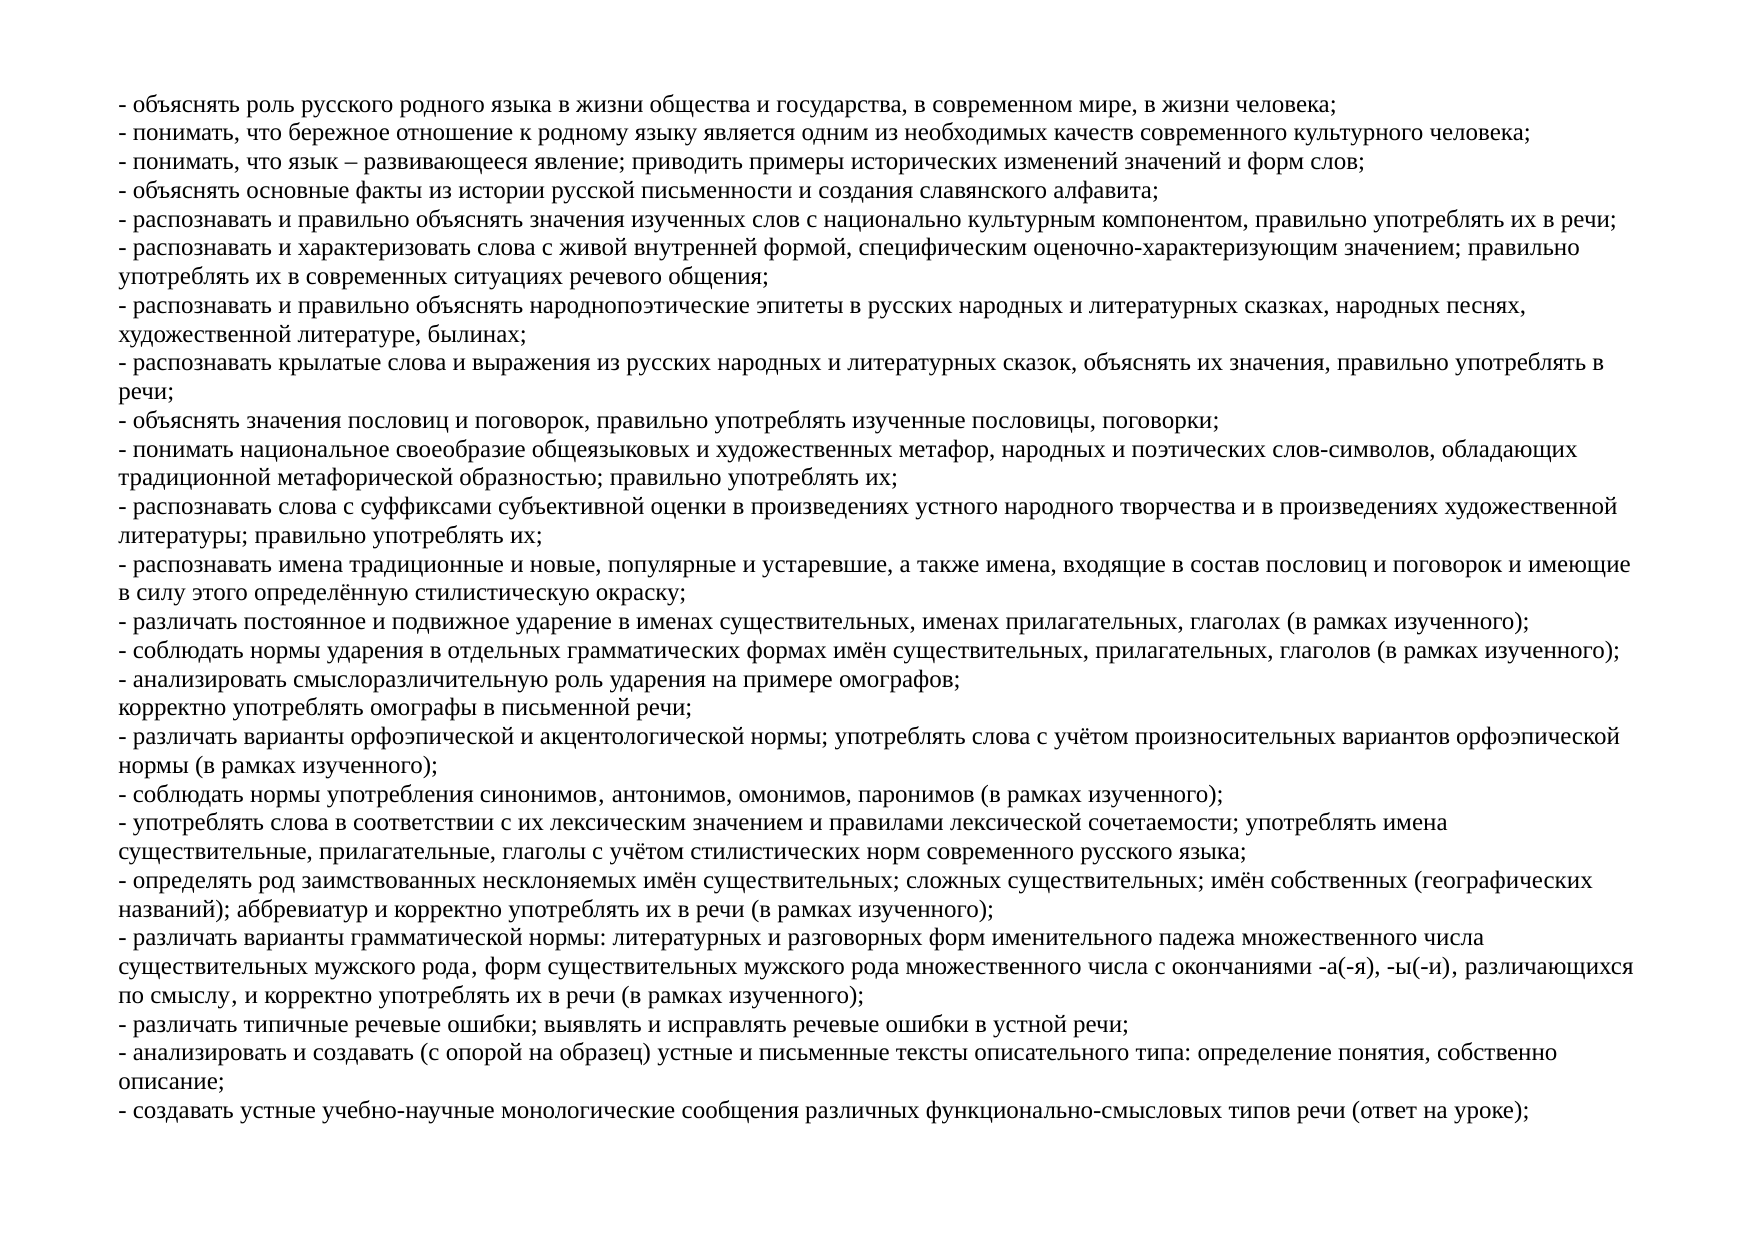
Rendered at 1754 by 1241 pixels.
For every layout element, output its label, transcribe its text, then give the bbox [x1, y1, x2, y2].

text - объяснять значения пословиц и поговорок, правильно употреблять изученные пословицы, поговорки; [118, 405, 1636, 434]
text - распознавать и правильно объяснять народнопоэтические эпитеты в русских народных и литературных сказках, народных песнях, художественной литературе, былинах; [118, 290, 1636, 347]
text корректно употреблять омографы в письменной речи; [118, 692, 1636, 721]
text - объяснять роль русского родного языка в жизни общества и государства, в современном мире, в жизни человека; [118, 89, 1636, 117]
text - распознавать и правильно объяснять значения изученных слов с национально культурным компонентом, правильно употреблять их в речи; [118, 204, 1636, 232]
text - определять род заимствованных несклоняемых имён существительных; сложных существительных; имён собственных (географических названий); аббревиатур и корректно употреблять их в речи (в рамках изученного); [118, 865, 1636, 922]
text - соблюдать нормы ударения в отдельных грамматических формах имён существительных, прилагательных, глаголов (в рамках изученного); [118, 635, 1636, 664]
text - понимать национальное своеобразие общеязыковых и художественных метафор, народных и поэтических слов-символов, обладающих традиционной метафорической образностью; правильно употреблять их; [118, 434, 1636, 491]
text - различать постоянное и подвижное ударение в именах существительных, именах прилагательных, глаголах (в рамках изученного); [118, 606, 1636, 635]
text - понимать, что язык – развивающееся явление; приводить примеры исторических изменений значений и форм слов; [118, 146, 1636, 175]
text - анализировать и создавать (с опорой на образец) устные и письменные тексты описательного типа: определение понятия, собственно описание; [118, 1037, 1636, 1095]
text - соблюдать нормы употребления синонимов‚ антонимов, омонимов, паронимов (в рамках изученного); [118, 779, 1636, 807]
text - употреблять слова в соответствии с их лексическим значением и правилами лексической сочетаемости; употреблять имена существительные, прилагательные, глаголы с учётом стилистических норм современного русского языка; [118, 807, 1636, 865]
text - распознавать имена традиционные и новые, популярные и устаревшие, а также имена, входящие в состав пословиц и поговорок и имеющие в силу этого определённую стилистическую окраску; [118, 549, 1636, 606]
text - создавать устные учебно-научные монологические сообщения различных функционально-смысловых типов речи (ответ на уроке); [118, 1095, 1636, 1124]
text - понимать, что бережное отношение к родному языку является одним из необходимых качеств современного культурного человека; [118, 117, 1636, 146]
text - анализировать смыслоразличительную роль ударения на примере омографов; [118, 664, 1636, 692]
text - объяснять основные факты из истории русской письменности и создания славянского алфавита; [118, 175, 1636, 204]
text - различать варианты грамматической нормы: литературных и разговорных форм именительного падежа множественного числа существительных мужского рода‚ форм существительных мужского рода множественного числа с окончаниями -а(-я), -ы(-и)‚ различающихся по смыслу‚ и корректно употреблять их в речи (в рамках изученного); [118, 922, 1636, 1009]
text - распознавать слова с суффиксами субъективной оценки в произведениях устного народного творчества и в произведениях художественной литературы; правильно употреблять их; [118, 491, 1636, 549]
text - распознавать крылатые слова и выражения из русских народных и литературных сказок, объяснять их значения, правильно употреблять в речи; [118, 347, 1636, 405]
text - различать варианты орфоэпической и акцентологической нормы; употреблять слова с учётом произносительных вариантов орфоэпической нормы (в рамках изученного); [118, 721, 1636, 779]
text - различать типичные речевые ошибки; выявлять и исправлять речевые ошибки в устной речи; [118, 1009, 1636, 1037]
text - распознавать и характеризовать слова с живой внутренней формой, специфическим оценочно-характеризующим значением; правильно употреблять их в современных ситуациях речевого общения; [118, 232, 1636, 290]
